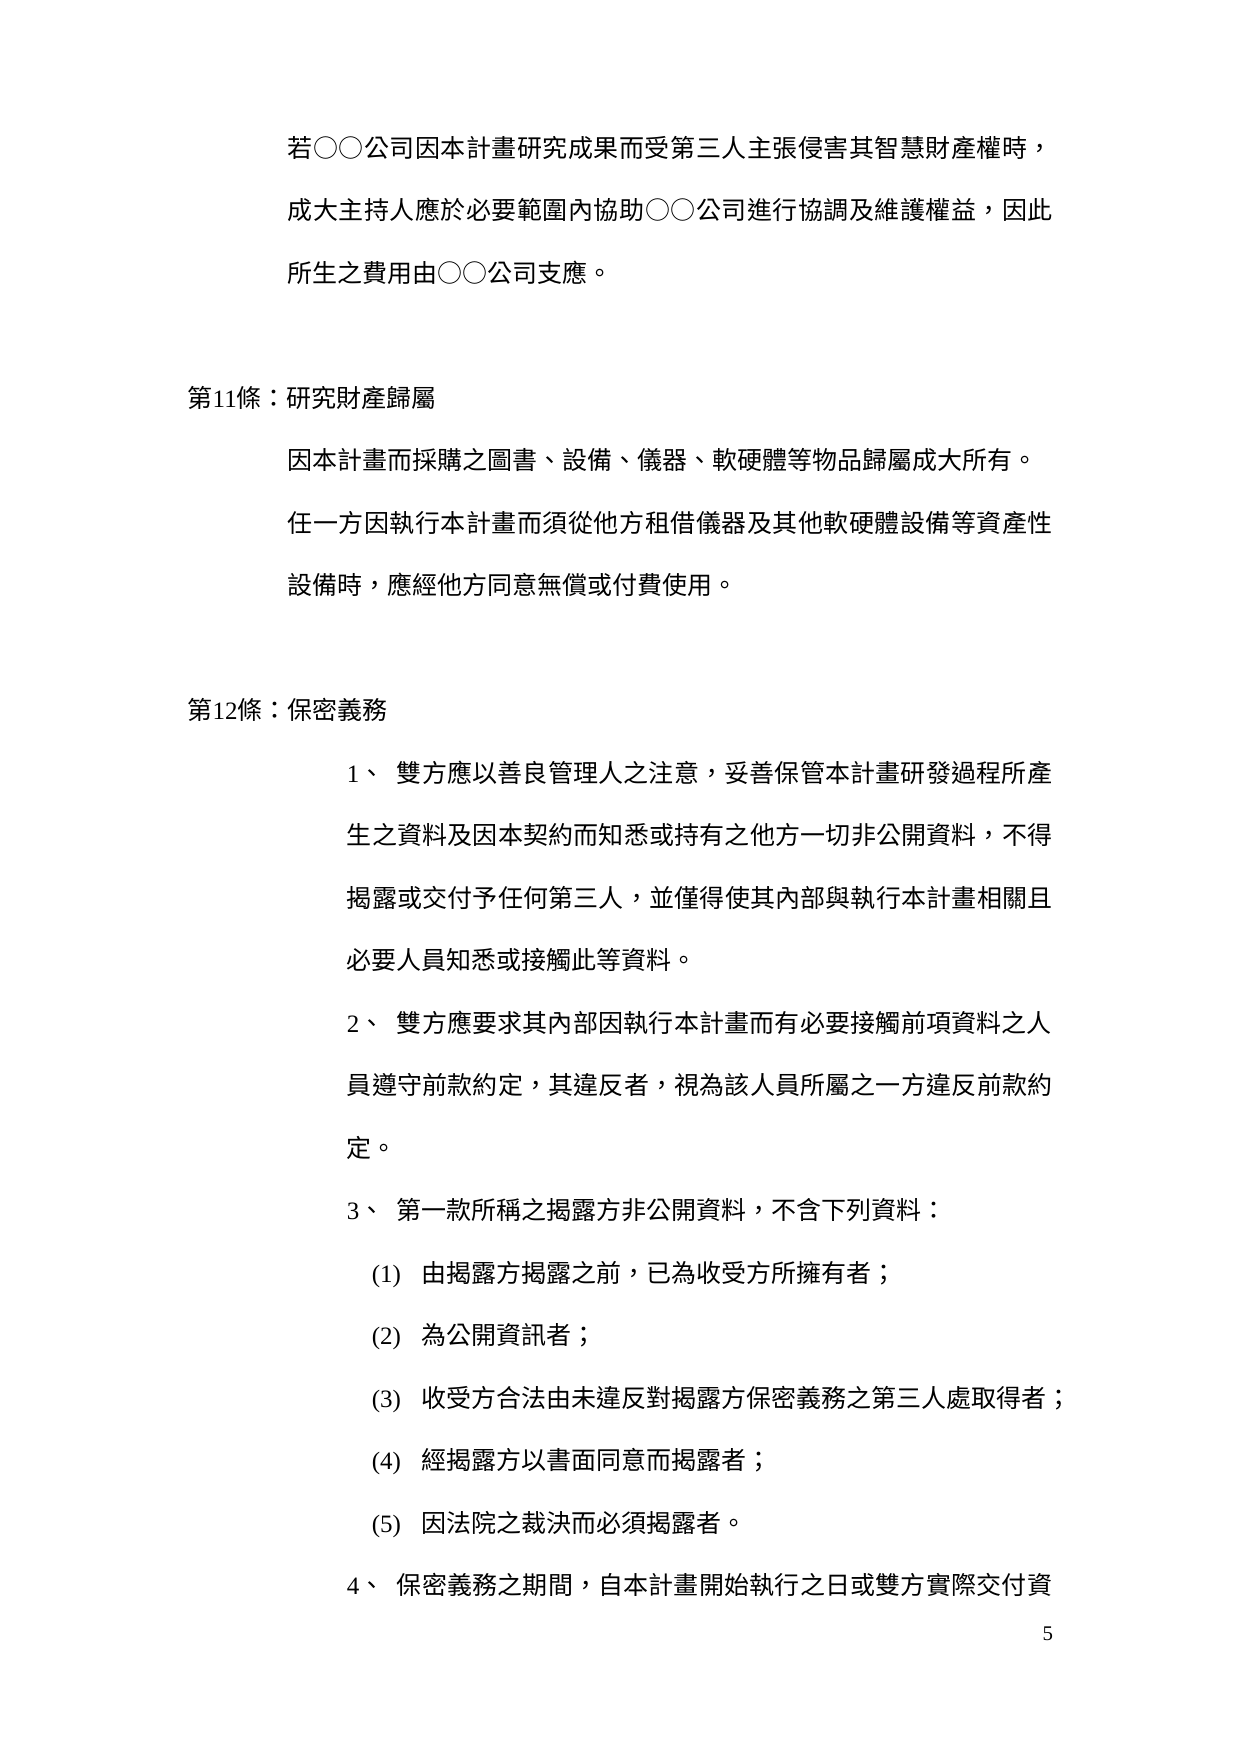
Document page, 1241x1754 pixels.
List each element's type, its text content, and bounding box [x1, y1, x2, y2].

text 任一方因執行本計畫而須從他方租借儀器及其他軟硬體設備等資產性設備時，應經他方同意無償或付費使用。 [287, 480, 1053, 605]
text 因本計畫而採購之圖書、設備、儀器、軟硬體等物品歸屬成大所有。 [287, 417, 1053, 480]
list 研究財產歸屬 [187, 355, 1053, 417]
list 雙方應要求其內部因執行本計畫而有必要接觸前項資料之人員遵守前款約定，其違反者，視為該人員所屬之一方違反前款約定。 [347, 980, 1053, 1167]
list 保密義務之期間，自本計畫開始執行之日或雙方實際交付資 [347, 1542, 1053, 1605]
list 為公開資訊者； [372, 1292, 1053, 1355]
list 因法院之裁決而必須揭露者。 [372, 1480, 1053, 1542]
list 經揭露方以書面同意而揭露者； [372, 1417, 1053, 1480]
text 若○○公司因本計畫研究成果而受第三人主張侵害其智慧財產權時，成大主持人應於必要範圍內協助○○公司進行協調及維護權益，因此所生之費用由○○公司支應。 [287, 105, 1053, 292]
list 收受方合法由未違反對揭露方保密義務之第三人處取得者； [372, 1355, 1053, 1417]
list 由揭露方揭露之前，已為收受方所擁有者； [372, 1230, 1053, 1292]
list 第一款所稱之揭露方非公開資料，不含下列資料： [347, 1167, 1053, 1230]
list 雙方應以善良管理人之注意，妥善保管本計畫研發過程所產生之資料及因本契約而知悉或持有之他方一切非公開資料，不得揭露或交付予任何第三人，並僅得使其內部與執行本計畫相關且必要人員知悉或接觸此等資料。 [347, 730, 1053, 980]
list 保密義務 [187, 667, 1053, 730]
